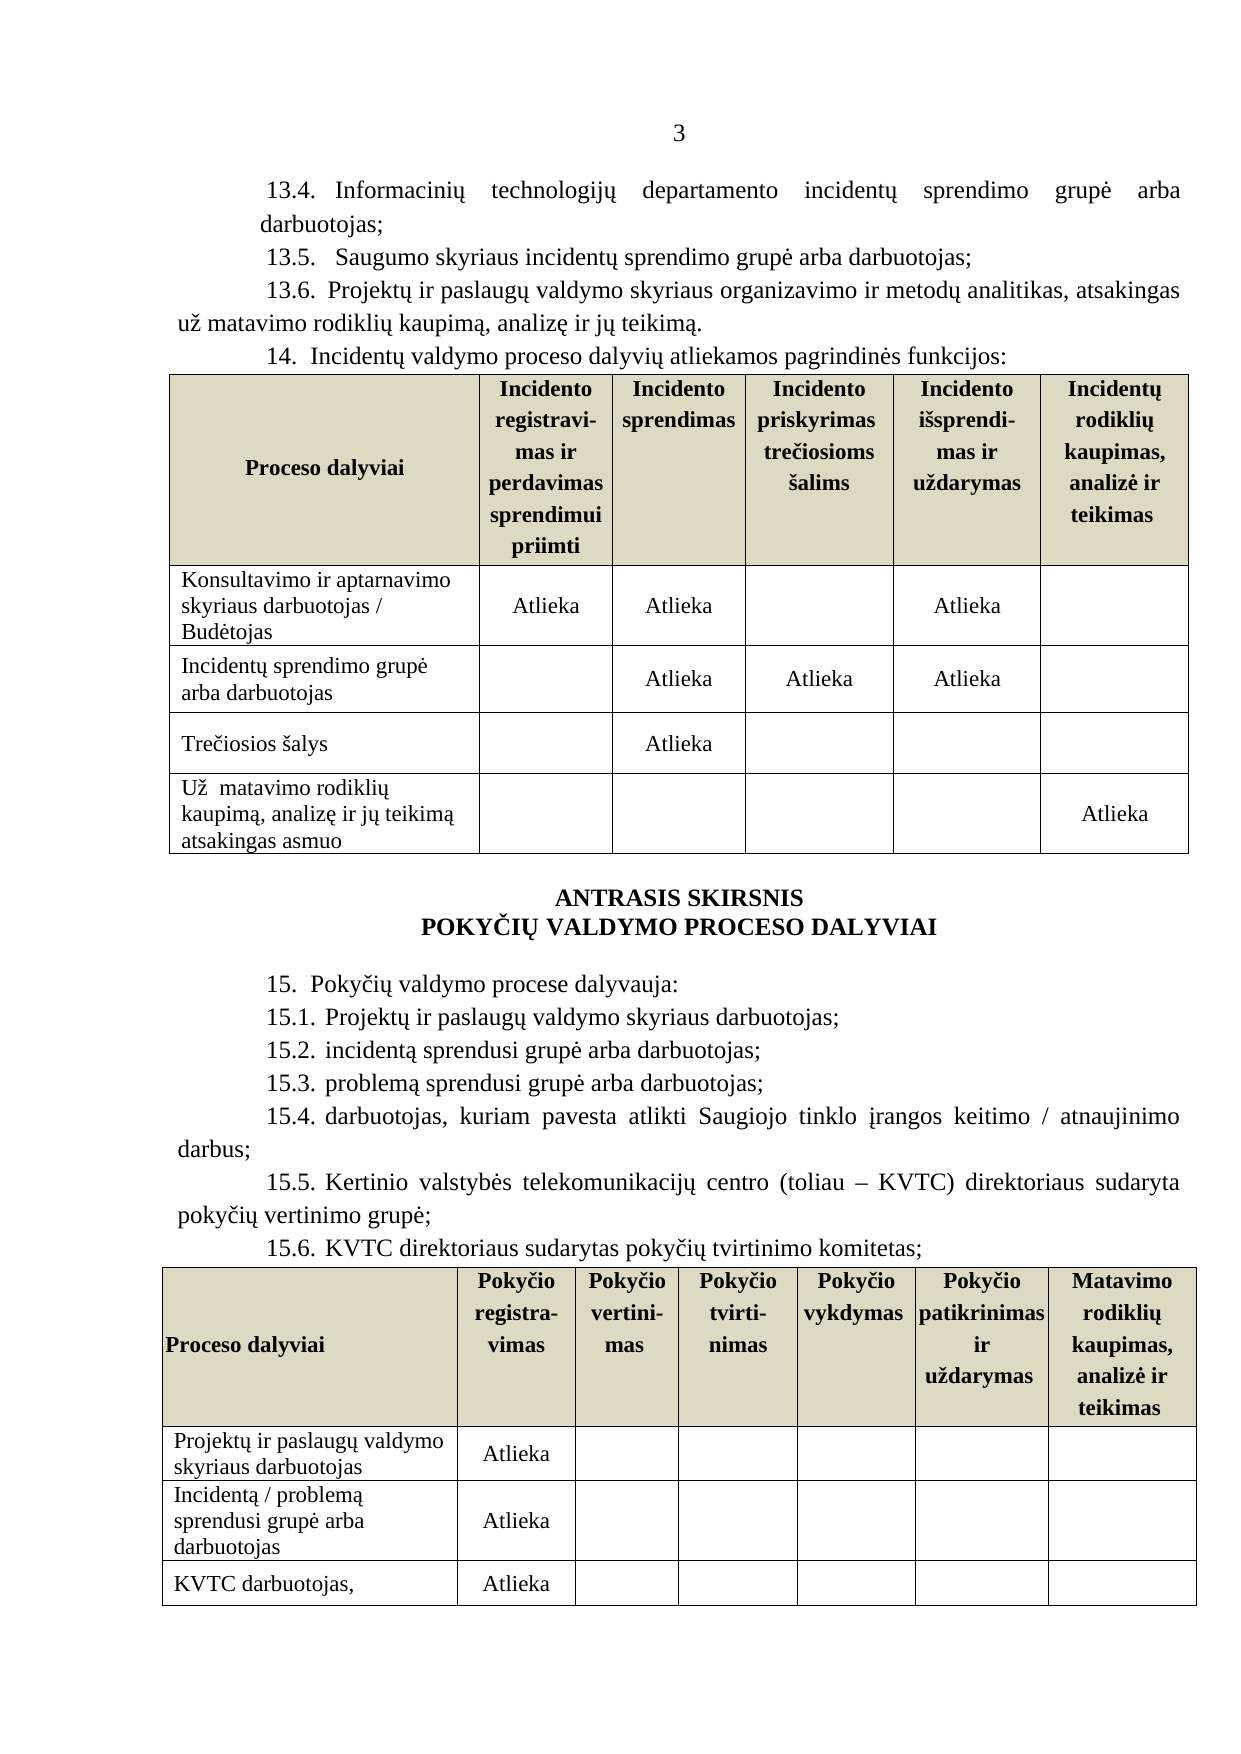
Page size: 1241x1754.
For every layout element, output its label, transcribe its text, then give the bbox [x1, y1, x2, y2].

table_header Proceso dalyviai [163, 1268, 457, 1426]
table_header Proceso dalyviai [170, 375, 479, 565]
table_header Incidento išsprendi- mas ir uždarymas [894, 375, 1040, 565]
table_cell [1041, 646, 1188, 712]
table_header Matavimo rodiklių kaupimas, analizė ir teikimas [1049, 1268, 1196, 1426]
table_cell [613, 774, 745, 853]
table_cell Incidentą / problemą sprendusi grupė arba darbuotojas [163, 1481, 457, 1560]
table_header Incidento sprendimas [613, 375, 745, 565]
table_cell Atlieka [613, 713, 745, 773]
table_cell Konsultavimo ir aptarnavimo skyriaus darbuotojas / Budėtojas [170, 566, 479, 645]
table_cell [679, 1481, 797, 1560]
table_header Pokyčio vertini- mas [576, 1268, 678, 1426]
table_cell Trečiosios šalys [170, 713, 479, 773]
table_header Pokyčio patikrinimas ir uždarymas [916, 1268, 1048, 1426]
table_cell [576, 1561, 678, 1605]
table_cell [480, 646, 612, 712]
table_cell Atlieka [613, 566, 745, 645]
table_cell [798, 1561, 915, 1605]
table_cell Atlieka [458, 1561, 575, 1605]
table_cell [1049, 1481, 1196, 1560]
table_cell [1041, 713, 1188, 773]
table_cell KVTC darbuotojas, [163, 1561, 457, 1605]
table_cell [894, 774, 1040, 853]
table_cell Atlieka [458, 1427, 575, 1480]
table_cell Projektų ir paslaugų valdymo skyriaus darbuotojas [163, 1427, 457, 1480]
table_cell [916, 1561, 1048, 1605]
table_cell [916, 1481, 1048, 1560]
text 13.6. Projektų ir paslaugų valdymo skyriaus organizavimo ir metodų analitikas, atsakingas už matavimo rodiklių kaupimą, analizę ir jų teikimą. [177, 275, 1181, 336]
table_cell Atlieka [613, 646, 745, 712]
table_header Pokyčio vykdymas [798, 1268, 915, 1426]
table_header Incidento registravi- mas ir perdavimas sprendimui priimti [480, 375, 612, 565]
text 13.5. Saugumo skyriaus incidentų sprendimo grupė arba darbuotojas; [260, 242, 1181, 270]
text 15. Pokyčių valdymo procese dalyvauja: [177, 969, 1181, 998]
table_cell Atlieka [746, 646, 893, 712]
table_cell [576, 1427, 678, 1480]
table_cell [1049, 1561, 1196, 1605]
text 13.4. Informacinių technologijų departamento incidentų sprendimo grupė arba darbuotojas; [260, 176, 1181, 237]
table_header Pokyčio tvirti- nimas [679, 1268, 797, 1426]
text 15.6. KVTC direktoriaus sudarytas pokyčių tvirtinimo komitetas; [177, 1233, 1181, 1262]
table_cell [798, 1481, 915, 1560]
table_cell Atlieka [480, 566, 612, 645]
table_cell [480, 774, 612, 853]
table_cell [916, 1427, 1048, 1480]
table_cell [1049, 1427, 1196, 1480]
text ANTRASIS SKIRSNIS [177, 883, 1181, 912]
table_cell [480, 713, 612, 773]
table_cell Už matavimo rodiklių kaupimą, analizę ir jų teikimą atsakingas asmuo [170, 774, 479, 853]
text 15.1. Projektų ir paslaugų valdymo skyriaus darbuotojas; [177, 1002, 1181, 1031]
table_cell [894, 713, 1040, 773]
table_header Pokyčio registra- vimas [458, 1268, 575, 1426]
table_cell [798, 1427, 915, 1480]
text 15.3. problemą sprendusi grupė arba darbuotojas; [177, 1068, 1181, 1097]
table_header Incidentų rodiklių kaupimas, analizė ir teikimas [1041, 375, 1188, 565]
table_cell Atlieka [1041, 774, 1188, 853]
text POKYČIŲ VALDYMO PROCESO DALYVIAI [177, 912, 1181, 941]
table_cell [1041, 566, 1188, 645]
table_header Incidento priskyrimas trečiosioms šalims [746, 375, 893, 565]
text 14. Incidentų valdymo proceso dalyvių atliekamos pagrindinės funkcijos: [177, 341, 1181, 369]
text 15.2. incidentą sprendusi grupė arba darbuotojas; [177, 1035, 1181, 1064]
table_cell Atlieka [894, 646, 1040, 712]
table_cell [746, 566, 893, 645]
table_cell Atlieka [458, 1481, 575, 1560]
table_cell Incidentų sprendimo grupė arba darbuotojas [170, 646, 479, 712]
table_cell [576, 1481, 678, 1560]
table_cell [746, 713, 893, 773]
text 15.5. Kertinio valstybės telekomunikacijų centro (toliau – KVTC) direktoriaus sudaryta pokyčių vertinimo grupė; [177, 1167, 1181, 1229]
table_cell Atlieka [894, 566, 1040, 645]
table_cell [679, 1427, 797, 1480]
table_cell [679, 1561, 797, 1605]
text 15.4. darbuotojas, kuriam pavesta atlikti Saugiojo tinklo įrangos keitimo / atnaujinimo darbus; [177, 1101, 1181, 1163]
table_cell [746, 774, 893, 853]
